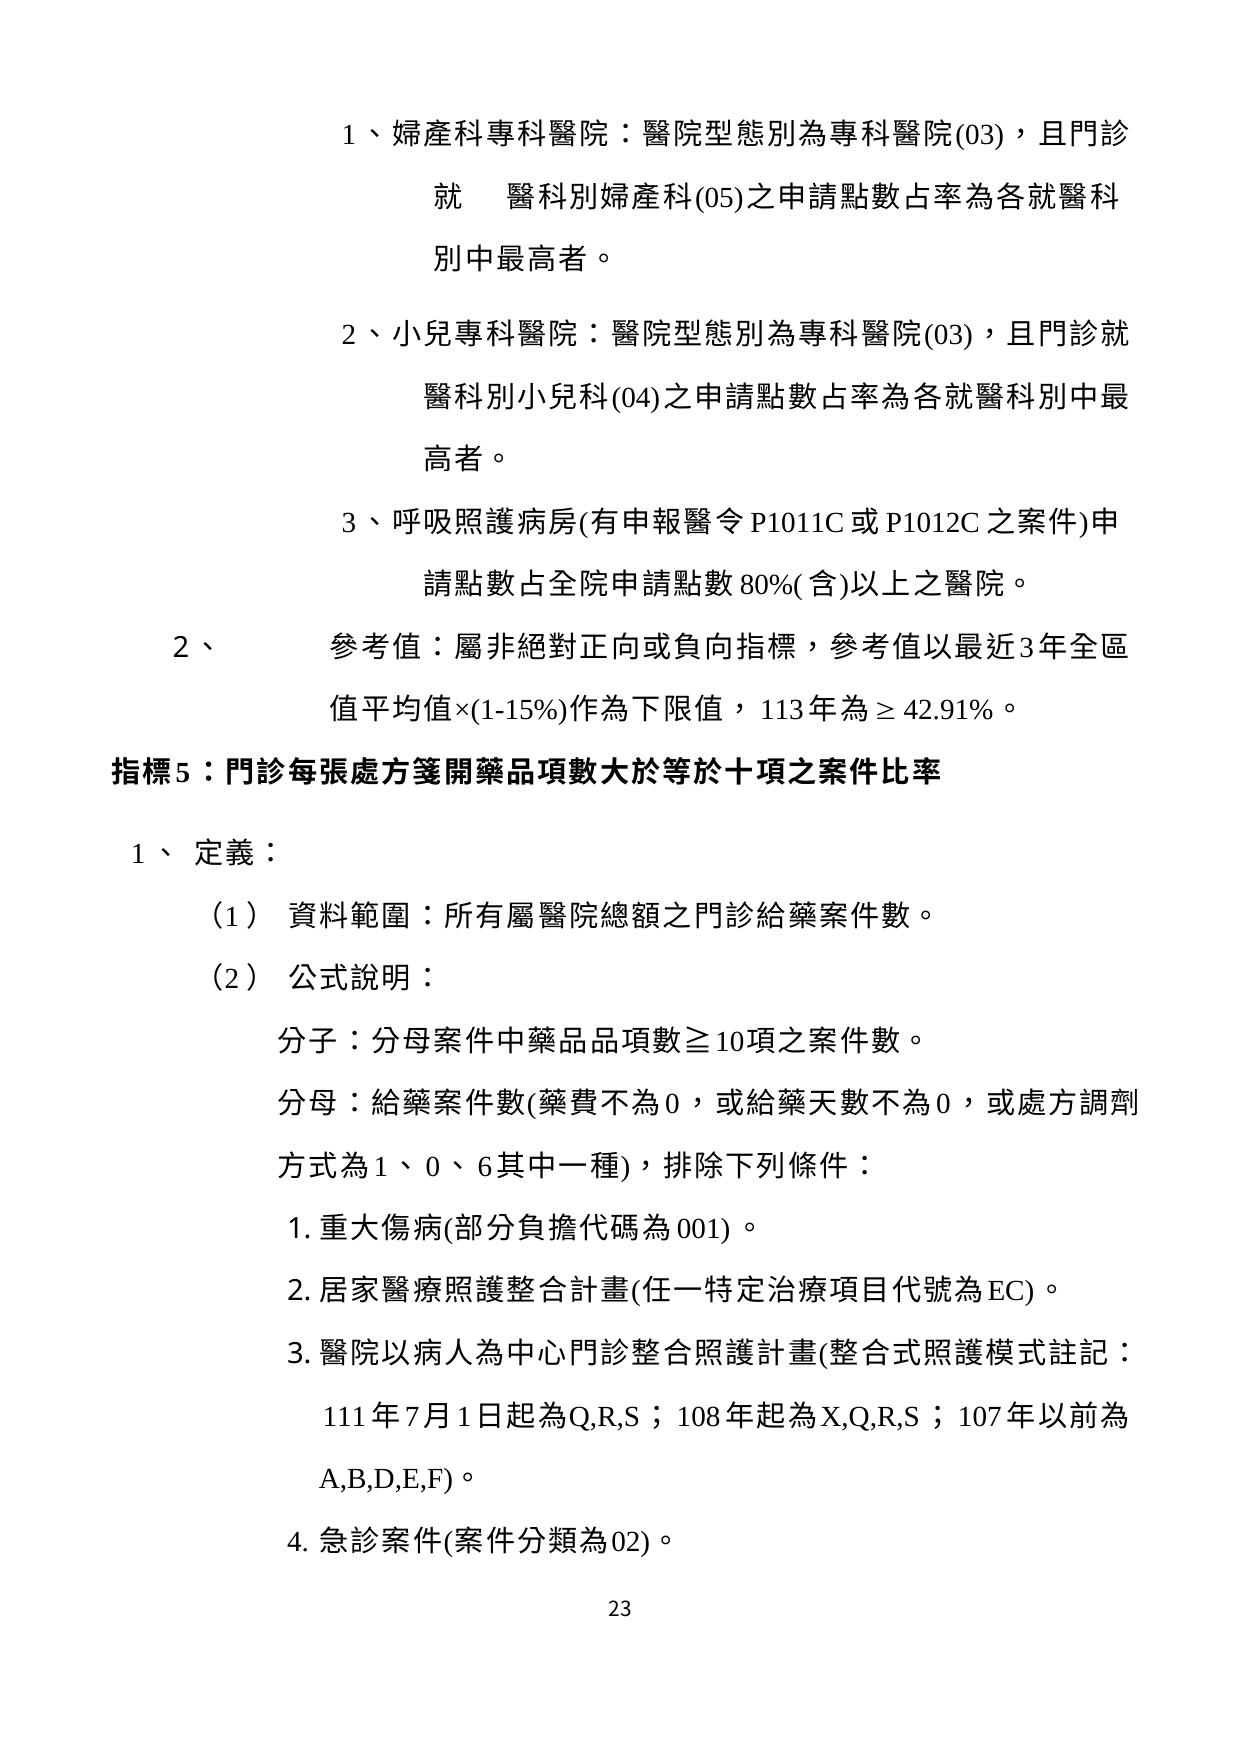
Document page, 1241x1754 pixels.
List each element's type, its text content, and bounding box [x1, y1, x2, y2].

list 參考值：屬非絕對正向或負向指標，參考值以最近3年全區值平均值×(1-15%)作為下限值，113年為42.91%。 [163, 603, 1145, 728]
text 2、小兒專科醫院：醫院型態別為專科醫院(03)，且門診就醫科別小兒科(04)之申請點數占率為各就醫科別中最高者。 [281, 290, 1145, 478]
list 居家醫療照護整合計畫(任一特定治療項目代號為EC)。 [281, 1247, 1145, 1309]
list 急診案件(案件分類為02)。 [281, 1497, 1145, 1559]
list 公式說明： [189, 934, 1151, 997]
text 3、呼吸照護病房(有申報醫令P1011C或P1012C之案件)申請點數占全院申請點數80%(含)以上之醫院。 [281, 478, 1145, 603]
list 資料範圍：所有屬醫院總額之門診給藥案件數。 [189, 872, 1151, 934]
text 指標5：門診每張處方箋開藥品項數大於等於十項之案件比率 [100, 728, 1151, 790]
list 重大傷病(部分負擔代碼為001)。 [281, 1184, 1145, 1247]
text 分子：分母案件中藥品品項數≧10項之案件數。 [276, 997, 1151, 1059]
text 分母：給藥案件數(藥費不為0，或給藥天數不為0，或處方調劑方式為1、0、6其中一種)，排除下列條件： [276, 1059, 1151, 1184]
list 醫院以病人為中心門診整合照護計畫(整合式照護模式註記：111年7月1日起為Q,R,S；108年起為X,Q,R,S；107年以前為A,B,D,E,F)。 [281, 1309, 1145, 1497]
list 定義： [125, 809, 1145, 872]
text 1、婦產科專科醫院：醫院型態別為專科醫院(03)，且門診就 醫科別婦產科(05)之申請點數占率為各就醫科別中最高者。 [281, 90, 1145, 278]
